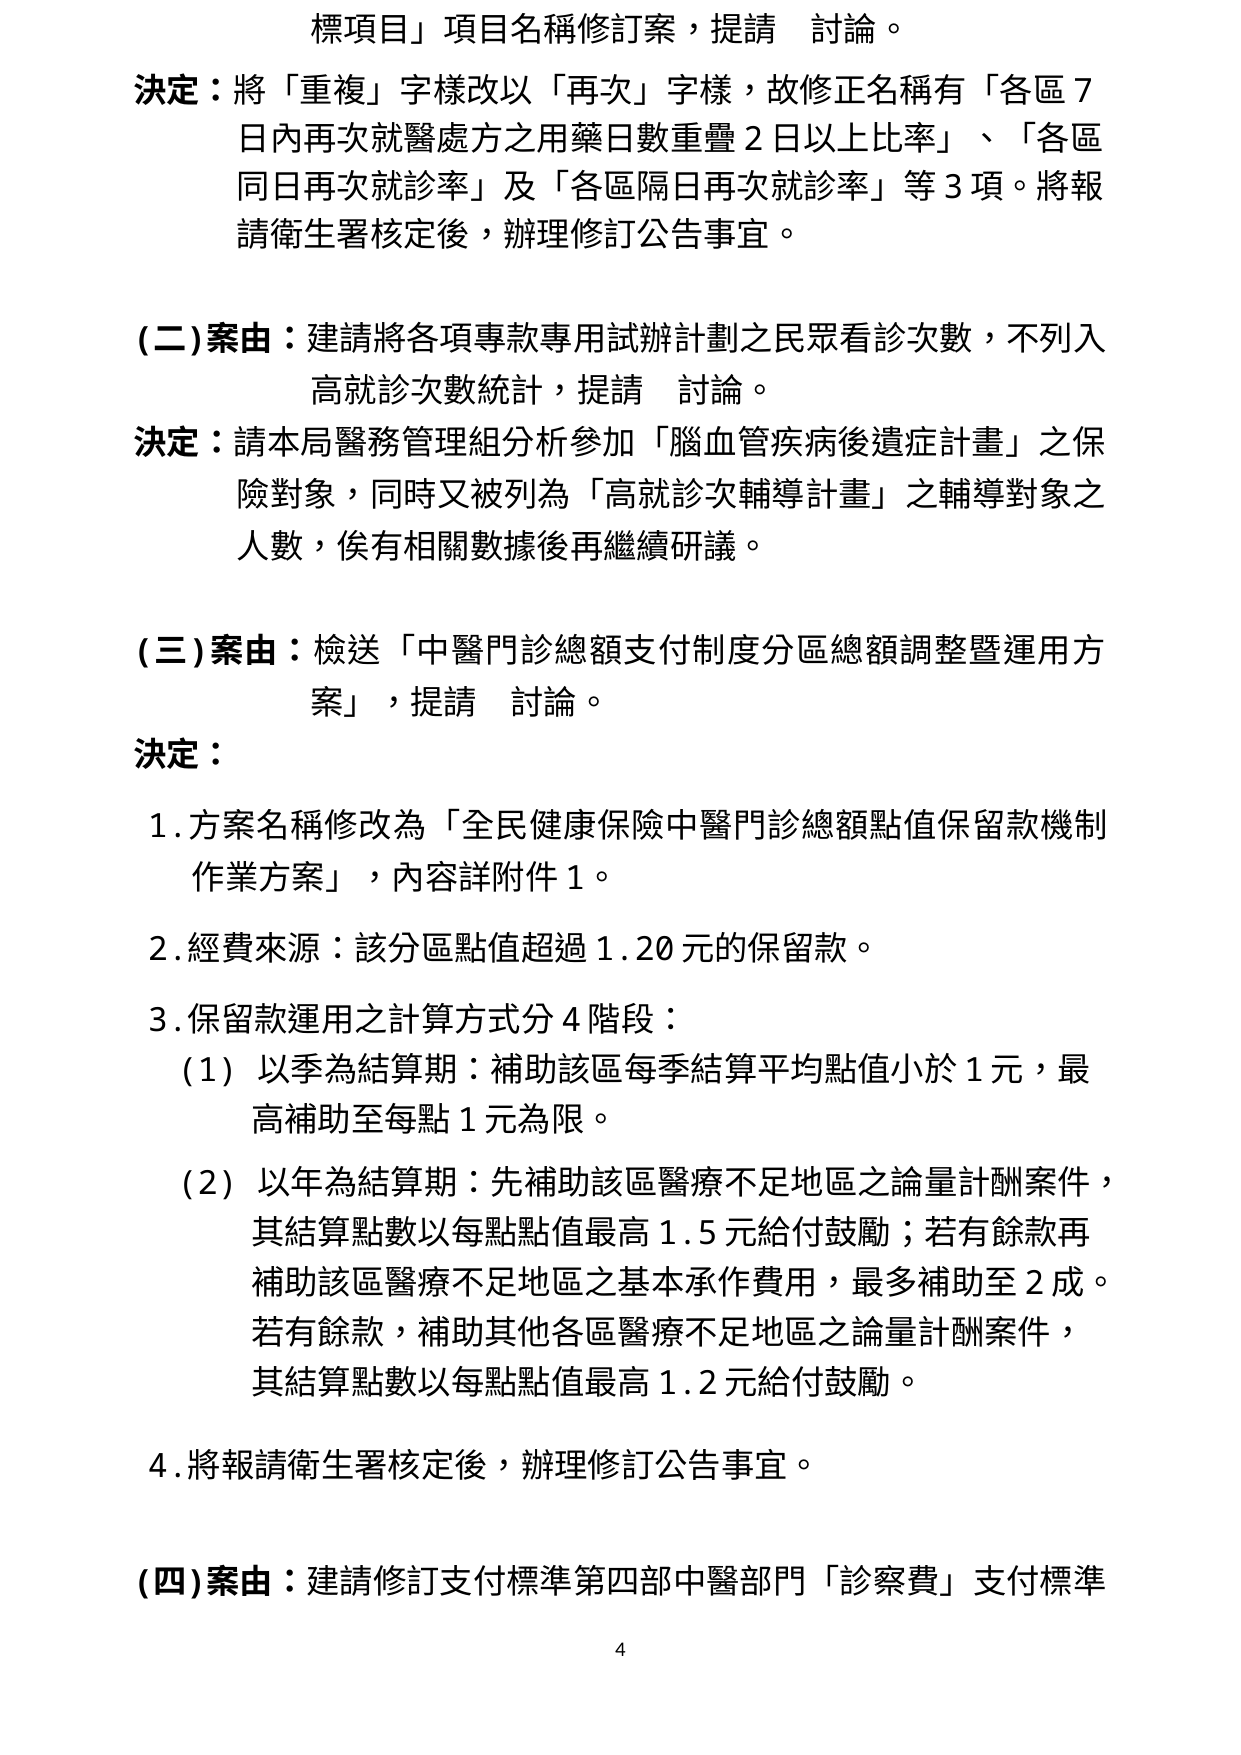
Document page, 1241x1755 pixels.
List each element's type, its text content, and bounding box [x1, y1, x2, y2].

text (四)案由：建請修訂支付標準第四部中醫部門「診察費」支付標準 [133, 1552, 1107, 1604]
text 決定：請本局醫務管理組分析參加「腦血管疾病後遺症計畫」之保險對象，同時又被列為「高就診次輔導計畫」之輔導對象之人數，俟有相關數據後再繼續研議。 [133, 412, 1107, 569]
text 決定： [133, 725, 1107, 777]
text (三)案由：檢送「中醫門診總額支付制度分區總額調整暨運用方案」，提請 討論。 [133, 621, 1107, 725]
text 標項目」項目名稱修訂案，提請 討論。 [133, 0, 1107, 52]
text (2) 以年為結算期：先補助該區醫療不足地區之論量計酬案件，其結算點數以每點點值最高1.5元給付鼓勵；若有餘款再補助該區醫療不足地區之基本承作費用，最多補助至2成。若有餘款，補助其他各區醫療不足地區之論量計酬案件，其結算點數以每點點值最高1.2元給付鼓勵。 [177, 1154, 1107, 1404]
text 4.將報請衛生署核定後，辦理修訂公告事宜。 [148, 1435, 1107, 1487]
text 1.方案名稱修改為「全民健康保險中醫門診總額點值保留款機制作業方案」，內容詳附件1。 [148, 796, 1107, 900]
text 決定：將「重複」字樣改以「再次」字樣，故修正名稱有「各區7日內再次就醫處方之用藥日數重疊2日以上比率」、「各區同日再次就診率」及「各區隔日再次就診率」等3項。將報請衛生署核定後，辦理修訂公告事宜。 [133, 64, 1107, 256]
text 3.保留款運用之計算方式分4階段： [148, 989, 1107, 1042]
text (1) 以季為結算期：補助該區每季結算平均點值小於1元，最高補助至每點1元為限。 [177, 1042, 1107, 1142]
text (二)案由：建請將各項專款專用試辦計劃之民眾看診次數，不列入高就診次數統計，提請 討論。 [133, 308, 1107, 412]
text 2.經費來源：該分區點值超過1.20元的保留款。 [148, 919, 1107, 971]
